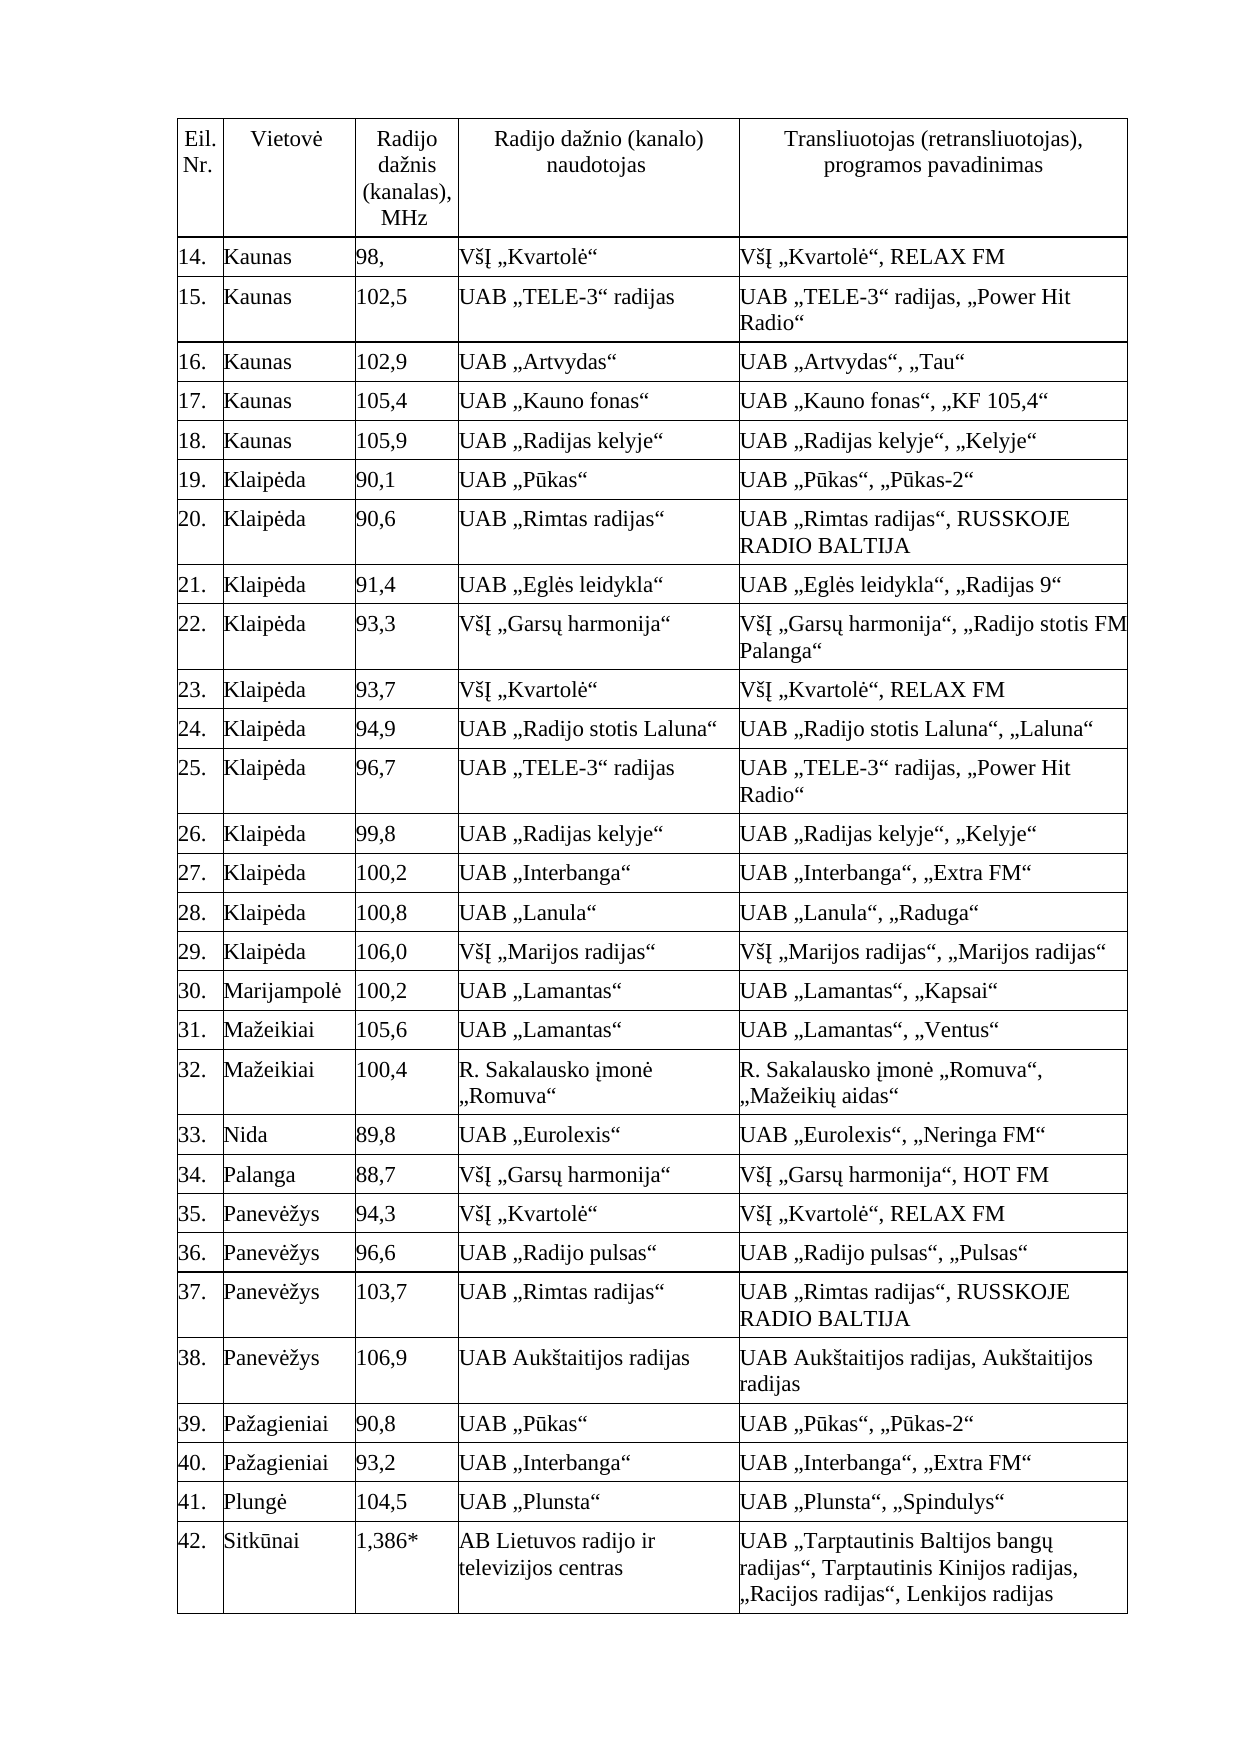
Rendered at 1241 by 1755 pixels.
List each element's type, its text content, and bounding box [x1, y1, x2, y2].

table_cell UAB „Rimtas radijas“ [459, 1273, 739, 1337]
table_cell Kaunas [224, 238, 355, 276]
table_cell 103,7 [356, 1273, 458, 1337]
table_cell VšĮ „Garsų harmonija“ [459, 1155, 739, 1193]
table_cell 29. [178, 932, 223, 970]
table_cell UAB „Rimtas radijas“ [459, 500, 739, 564]
table_cell Nida [224, 1115, 355, 1154]
table_cell Klaipėda [224, 460, 355, 498]
table_cell Klaipėda [224, 932, 355, 970]
table_cell Kaunas [224, 343, 355, 381]
table_cell UAB „Plunsta“, „Spindulys“ [740, 1482, 1127, 1521]
table_cell Klaipėda [224, 709, 355, 747]
table_cell UAB „Radijas kelyje“ [459, 421, 739, 459]
table_cell 23. [178, 670, 223, 708]
table_cell 90,1 [356, 460, 458, 498]
table_cell Klaipėda [224, 565, 355, 603]
table_cell Sitkūnai [224, 1522, 355, 1612]
table_cell UAB „Eurolexis“ [459, 1115, 739, 1154]
table_cell UAB „Radijas kelyje“ [459, 814, 739, 852]
table_cell 30. [178, 971, 223, 1009]
table_cell Plungė [224, 1482, 355, 1521]
table_cell UAB „Interbanga“, „Extra FM“ [740, 854, 1127, 892]
table_cell UAB „Radijas kelyje“, „Kelyje“ [740, 421, 1127, 459]
table_cell 90,6 [356, 500, 458, 564]
table_cell 91,4 [356, 565, 458, 603]
table_header Vietovė [224, 119, 355, 236]
table_cell 41. [178, 1482, 223, 1521]
table_cell UAB Aukštaitijos radijas [459, 1338, 739, 1403]
table_cell VšĮ „Kvartolė“, RELAX FM [740, 1194, 1127, 1232]
table_cell UAB „Kauno fonas“, „KF 105,4“ [740, 382, 1127, 420]
table_cell 1,386* [356, 1522, 458, 1612]
table_cell 16. [178, 343, 223, 381]
table_cell 35. [178, 1194, 223, 1232]
table_cell UAB „Lamantas“ [459, 971, 739, 1009]
table_cell R. Sakalausko įmonė „Romuva“ [459, 1050, 739, 1114]
table_cell Mažeikiai [224, 1011, 355, 1049]
table_cell UAB „Pūkas“ [459, 460, 739, 498]
table_cell VšĮ „Garsų harmonija“, HOT FM [740, 1155, 1127, 1193]
table_cell UAB „Radijas kelyje“, „Kelyje“ [740, 814, 1127, 852]
table_cell 22. [178, 604, 223, 669]
table_cell 26. [178, 814, 223, 852]
table_cell 20. [178, 500, 223, 564]
table_cell 37. [178, 1273, 223, 1337]
table_cell 14. [178, 238, 223, 276]
table_cell 39. [178, 1404, 223, 1442]
table_cell UAB „TELE-3“ radijas [459, 749, 739, 813]
table_header Transliuotojas (retransliuotojas), programos pavadinimas [740, 119, 1127, 236]
table_cell Kaunas [224, 277, 355, 341]
table_header Radijo dažnis (kanalas), MHz [356, 119, 458, 236]
table_cell Klaipėda [224, 749, 355, 813]
table_cell 24. [178, 709, 223, 747]
table_cell VšĮ „Kvartolė“ [459, 1194, 739, 1232]
table_cell 106,0 [356, 932, 458, 970]
table_cell 100,2 [356, 971, 458, 1009]
table_cell 99,8 [356, 814, 458, 852]
table_cell UAB „Lamantas“, „Kapsai“ [740, 971, 1127, 1009]
table_cell Klaipėda [224, 893, 355, 931]
table_cell 102,9 [356, 343, 458, 381]
table_cell VšĮ „Kvartolė“ [459, 670, 739, 708]
table_cell 31. [178, 1011, 223, 1049]
table_cell UAB „TELE-3“ radijas, „Power Hit Radio“ [740, 749, 1127, 813]
table_cell 90,8 [356, 1404, 458, 1442]
table_cell UAB „Radijo stotis Laluna“, „Laluna“ [740, 709, 1127, 747]
table_cell 18. [178, 421, 223, 459]
table_cell 38. [178, 1338, 223, 1403]
table_cell UAB „Plunsta“ [459, 1482, 739, 1521]
table_cell 98, [356, 238, 458, 276]
table_cell UAB „Rimtas radijas“, RUSSKOJE RADIO BALTIJA [740, 500, 1127, 564]
table_cell 104,5 [356, 1482, 458, 1521]
table_cell UAB „Radijo stotis Laluna“ [459, 709, 739, 747]
table_cell 36. [178, 1233, 223, 1271]
table_cell VšĮ „Garsų harmonija“, „Radijo stotis FM Palanga“ [740, 604, 1127, 669]
table_cell VšĮ „Marijos radijas“ [459, 932, 739, 970]
table_cell UAB „Interbanga“ [459, 1443, 739, 1481]
table_cell 105,9 [356, 421, 458, 459]
table_cell 93,7 [356, 670, 458, 708]
table_cell 96,7 [356, 749, 458, 813]
table_cell 94,9 [356, 709, 458, 747]
table_cell 88,7 [356, 1155, 458, 1193]
table_cell 34. [178, 1155, 223, 1193]
table_cell 102,5 [356, 277, 458, 341]
table_cell Palanga [224, 1155, 355, 1193]
table_cell Panevėžys [224, 1194, 355, 1232]
table_cell Marijampolė [224, 971, 355, 1009]
table_cell UAB „Lanula“ [459, 893, 739, 931]
table_cell 93,3 [356, 604, 458, 669]
table_cell 28. [178, 893, 223, 931]
table_cell 105,4 [356, 382, 458, 420]
table_cell UAB „Radijo pulsas“ [459, 1233, 739, 1271]
table_cell Pažagieniai [224, 1443, 355, 1481]
table_cell UAB „TELE-3“ radijas, „Power Hit Radio“ [740, 277, 1127, 341]
table_cell UAB Aukštaitijos radijas, Aukštaitijos radijas [740, 1338, 1127, 1403]
table_cell UAB „Interbanga“ [459, 854, 739, 892]
table_cell Kaunas [224, 421, 355, 459]
table_cell Panevėžys [224, 1273, 355, 1337]
table_cell Panevėžys [224, 1338, 355, 1403]
table_cell 42. [178, 1522, 223, 1612]
table_cell 21. [178, 565, 223, 603]
table_cell R. Sakalausko įmonė „Romuva“, „Mažeikių aidas“ [740, 1050, 1127, 1114]
table_cell 100,4 [356, 1050, 458, 1114]
table_cell 105,6 [356, 1011, 458, 1049]
table_cell AB Lietuvos radijo ir televizijos centras [459, 1522, 739, 1612]
table_cell Klaipėda [224, 854, 355, 892]
table_cell UAB „Kauno fonas“ [459, 382, 739, 420]
table_cell 32. [178, 1050, 223, 1114]
table_header Eil. Nr. [178, 119, 223, 236]
table_cell UAB „Artvydas“, „Tau“ [740, 343, 1127, 381]
table_cell 17. [178, 382, 223, 420]
table_cell VšĮ „Kvartolė“, RELAX FM [740, 238, 1127, 276]
table_cell UAB „Eglės leidykla“ [459, 565, 739, 603]
table_cell UAB „Tarptautinis Baltijos bangų radijas“, Tarptautinis Kinijos radijas, „Racijos radijas“, Lenkijos radijas [740, 1522, 1127, 1612]
table_cell 19. [178, 460, 223, 498]
table_cell 27. [178, 854, 223, 892]
table_cell Klaipėda [224, 604, 355, 669]
table_cell UAB „Lanula“, „Raduga“ [740, 893, 1127, 931]
table_cell VšĮ „Kvartolė“, RELAX FM [740, 670, 1127, 708]
table_cell 96,6 [356, 1233, 458, 1271]
table_cell Panevėžys [224, 1233, 355, 1271]
table_cell UAB „Eurolexis“, „Neringa FM“ [740, 1115, 1127, 1154]
table_cell UAB „Eglės leidykla“, „Radijas 9“ [740, 565, 1127, 603]
table_cell UAB „TELE-3“ radijas [459, 277, 739, 341]
table_cell VšĮ „Garsų harmonija“ [459, 604, 739, 669]
table_header Radijo dažnio (kanalo) naudotojas [459, 119, 739, 236]
table_cell UAB „Pūkas“, „Pūkas-2“ [740, 1404, 1127, 1442]
table_cell 93,2 [356, 1443, 458, 1481]
table_cell 100,8 [356, 893, 458, 931]
table_cell Klaipėda [224, 814, 355, 852]
table_cell Kaunas [224, 382, 355, 420]
table_cell UAB „Rimtas radijas“, RUSSKOJE RADIO BALTIJA [740, 1273, 1127, 1337]
table_cell Pažagieniai [224, 1404, 355, 1442]
table_cell 25. [178, 749, 223, 813]
table_cell Klaipėda [224, 670, 355, 708]
table_cell 89,8 [356, 1115, 458, 1154]
table_cell Klaipėda [224, 500, 355, 564]
table_cell UAB „Artvydas“ [459, 343, 739, 381]
table_cell UAB „Pūkas“, „Pūkas-2“ [740, 460, 1127, 498]
table_cell UAB „Interbanga“, „Extra FM“ [740, 1443, 1127, 1481]
table_cell 106,9 [356, 1338, 458, 1403]
table_cell 94,3 [356, 1194, 458, 1232]
table_cell 15. [178, 277, 223, 341]
table_cell VšĮ „Marijos radijas“, „Marijos radijas“ [740, 932, 1127, 970]
table_cell Mažeikiai [224, 1050, 355, 1114]
table_cell UAB „Lamantas“, „Ventus“ [740, 1011, 1127, 1049]
table_cell 40. [178, 1443, 223, 1481]
table_cell 33. [178, 1115, 223, 1154]
table_cell VšĮ „Kvartolė“ [459, 238, 739, 276]
table_cell UAB „Pūkas“ [459, 1404, 739, 1442]
table_cell 100,2 [356, 854, 458, 892]
table_cell UAB „Lamantas“ [459, 1011, 739, 1049]
table_cell UAB „Radijo pulsas“, „Pulsas“ [740, 1233, 1127, 1271]
